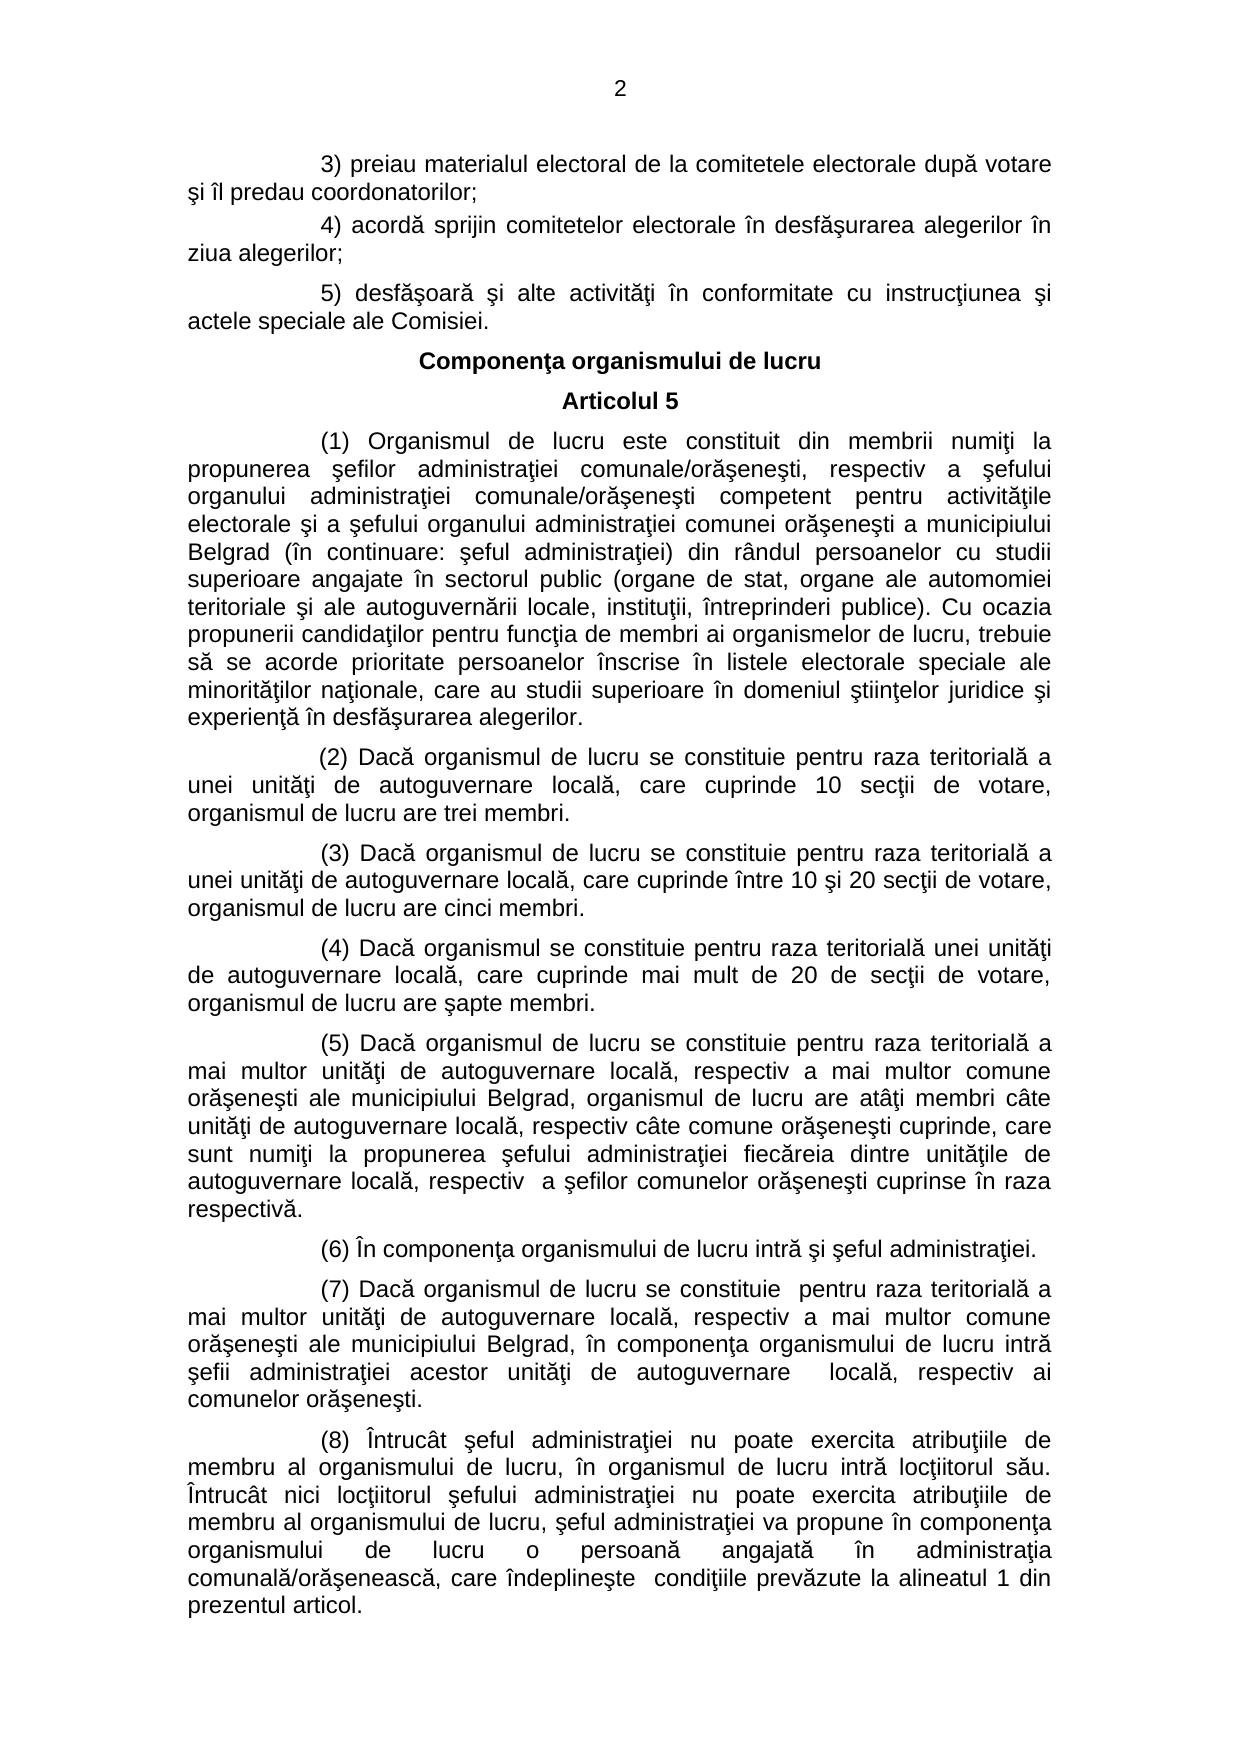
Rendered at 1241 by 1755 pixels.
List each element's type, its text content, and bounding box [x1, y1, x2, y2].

text (7) Dacă organismul de lucru se constituie pentru raza teritorială a mai multor unităţi de autoguvernare locală, respectiv a mai multor comune orăşeneşti ale municipiului Belgrad, în componenţa organismului de lucru intră şefii administraţiei acestor unităţi de autoguvernare locală, respectiv ai comunelor orăşeneşti. [187, 1275, 1053, 1413]
text (4) Dacă organismul se constituie pentru raza teritorială unei unităţi de autoguvernare locală, care cuprinde mai mult de 20 de secţii de votare, organismul de lucru are şapte membri. [187, 934, 1053, 1017]
text (6) În componenţa organismului de lucru intră şi şeful administraţiei. [187, 1235, 1053, 1262]
text (2) Dacă organismul de lucru se constituie pentru raza teritorială a unei unităţi de autoguvernare locală, care cuprinde 10 secţii de votare, organismul de lucru are trei membri. [187, 743, 1053, 826]
text Articolul 5 [187, 387, 1053, 414]
text (5) Dacă organismul de lucru se constituie pentru raza teritorială a mai multor unităţi de autoguvernare locală, respectiv a mai multor comune orăşeneşti ale municipiului Belgrad, organismul de lucru are atâţi membri câte unităţi de autoguvernare locală, respectiv câte comune orăşeneşti cuprinde, care sunt numiţi la propunerea şefului administraţiei fiecăreia dintre unităţile de autoguvernare locală, respectiv a şefilor comunelor orăşeneşti cuprinse în raza respectivă. [187, 1029, 1053, 1222]
text (3) Dacă organismul de lucru se constituie pentru raza teritorială a unei unităţi de autoguvernare locală, care cuprinde între 10 şi 20 secţii de votare, organismul de lucru are cinci membri. [187, 838, 1053, 921]
text 4) acordă sprijin comitetelor electorale în desfăşurarea alegerilor în ziua alegerilor; [187, 211, 1053, 267]
text Componenţa organismului de lucru [187, 347, 1053, 374]
text 5) desfăşoară şi alte activităţi în conformitate cu instrucţiunea şi actele speciale ale Comisiei. [187, 279, 1053, 334]
text 3) preiau materialul electoral de la comitetele electorale după votare şi îl predau coordonatorilor; [187, 150, 1053, 205]
text (8) Întrucât şeful administraţiei nu poate exercita atribuţiile de membru al organismului de lucru, în organismul de lucru intră locţiitorul său. Întrucât nici locţiitorul şefului administraţiei nu poate exercita atribuţiile de membru al organismului de lucru, şeful administraţiei va propune în componenţa organismului de lucru o persoană angajată în administraţia comunală/orăşenească, care îndeplineşte condiţiile prevăzute la alineatul 1 din prezentul articol. [187, 1426, 1053, 1619]
text (1) Organismul de lucru este constituit din membrii numiţi la propunerea şefilor administraţiei comunale/orăşeneşti, respectiv a şefului organului administraţiei comunale/orăşeneşti competent pentru activităţile electorale şi a şefului organului administraţiei comunei orăşeneşti a municipiului Belgrad (în continuare: şeful administraţiei) din rândul persoanelor cu studii superioare angajate în sectorul public (organe de stat, organe ale automomiei teritoriale şi ale autoguvernării locale, instituţii, întreprinderi publice). Cu ocazia propunerii candidaţilor pentru funcţia de membri ai organismelor de lucru, trebuie să se acorde prioritate persoanelor înscrise în listele electorale speciale ale minorităţilor naţionale, care au studii superioare în domeniul ştiinţelor juridice şi experienţă în desfăşurarea alegerilor. [187, 427, 1053, 731]
